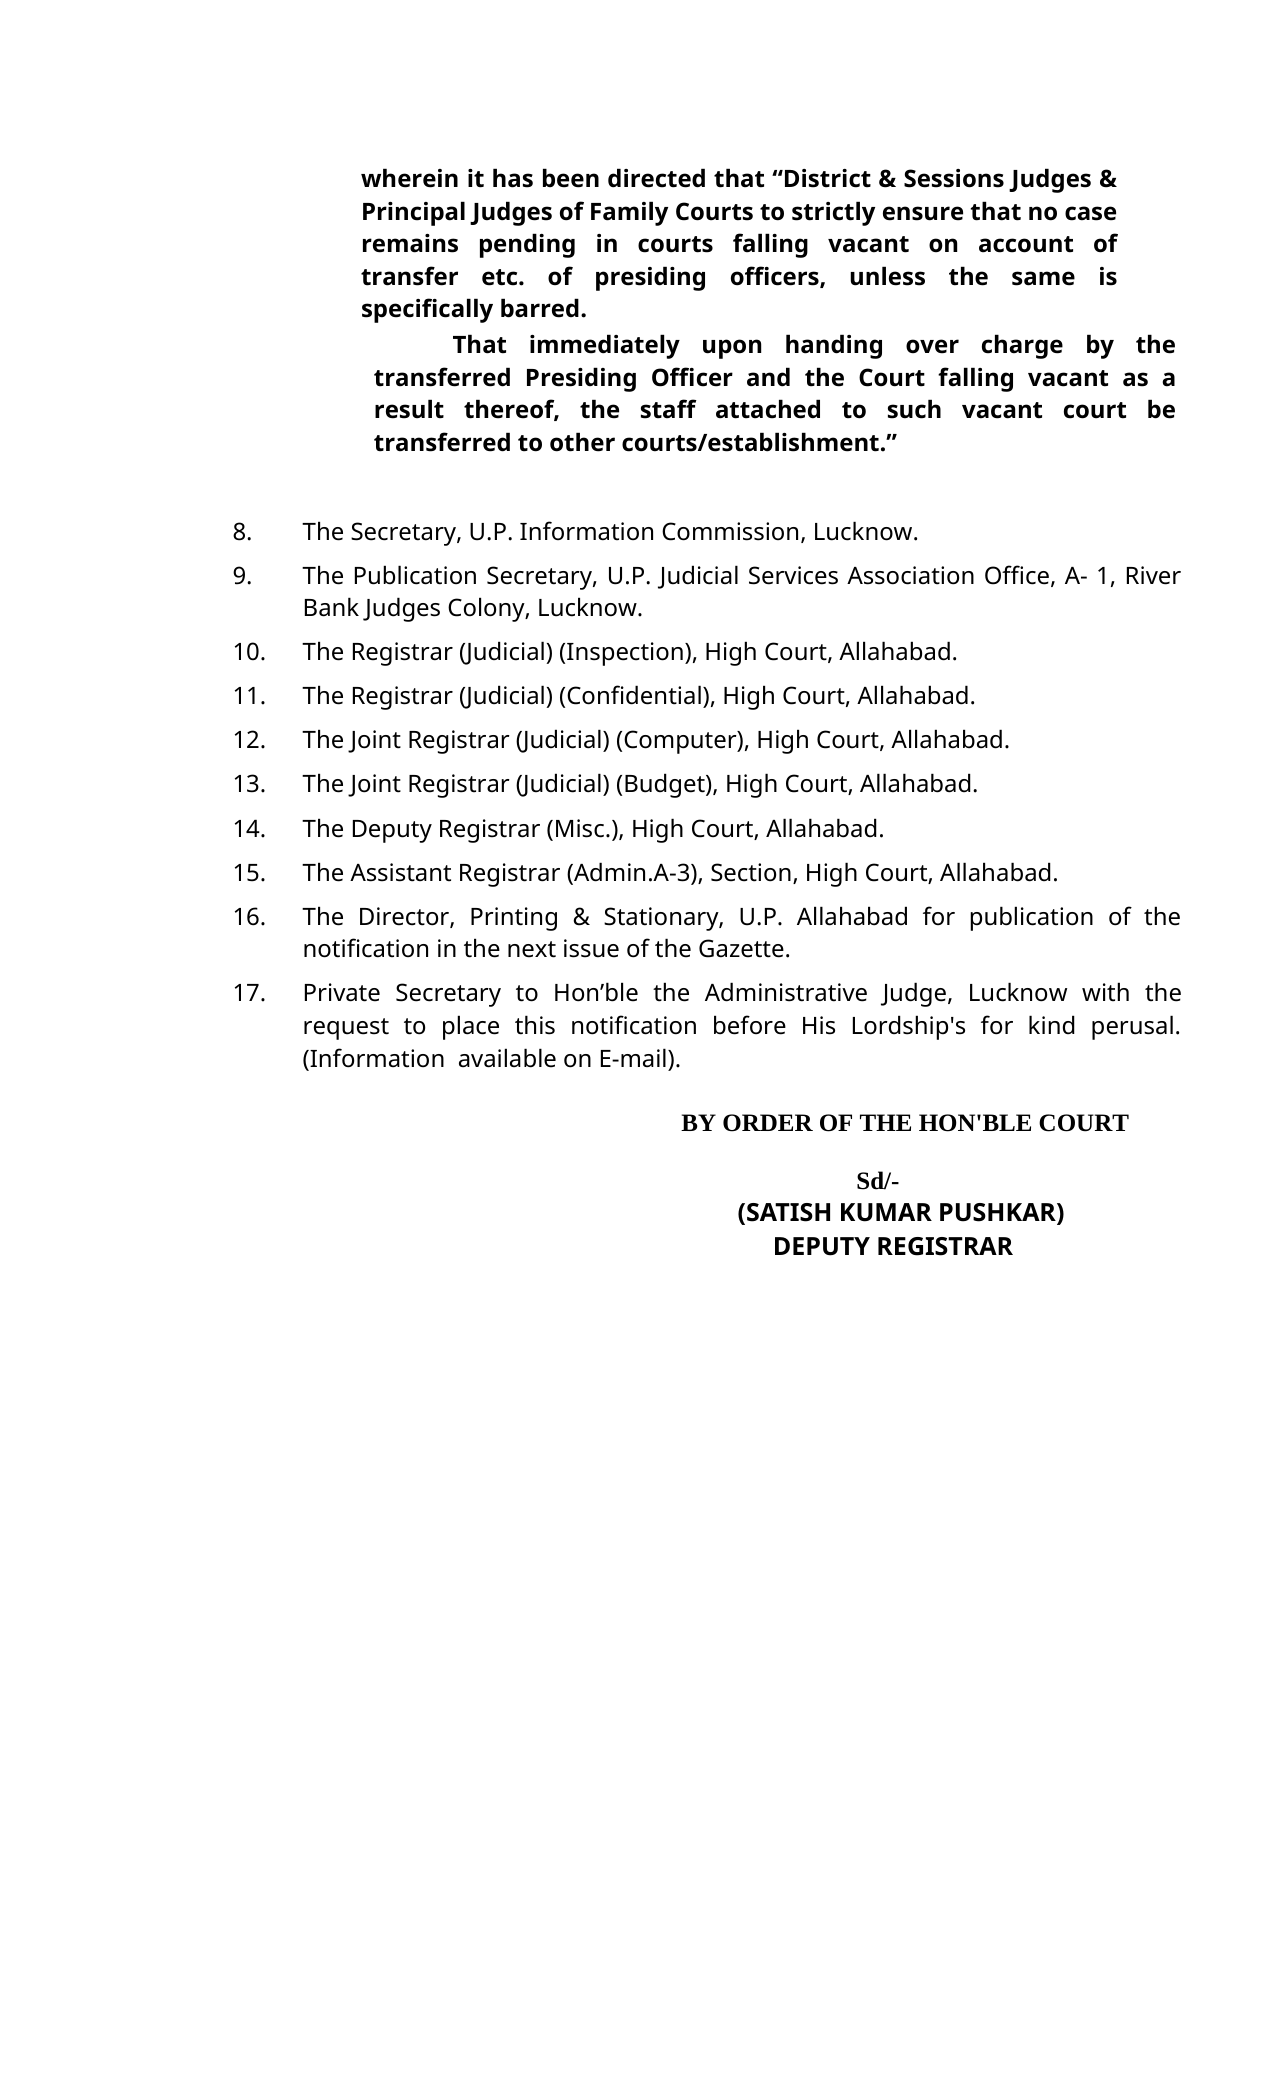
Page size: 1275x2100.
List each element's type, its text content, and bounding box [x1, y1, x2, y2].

table_cell The Publication Secretary, U.P. Judicial Services Association Office, A- 1, River Bank Judges Colony, Lucknow. [297, 553, 1189, 629]
table_cell [227, 806, 297, 850]
table_cell [227, 553, 297, 629]
text BY ORDER OF THE HON'BLE COURT [212, 1108, 1181, 1137]
table_cell [227, 674, 297, 717]
text Sd/- (SATISH KUMAR PUSHKAR) [175, 1166, 1189, 1229]
table_cell [227, 150, 297, 509]
table_cell [227, 850, 297, 894]
table_cell [227, 629, 297, 673]
table_cell The Deputy Registrar (Misc.), High Court, Allahabad. [297, 806, 1189, 850]
table_cell wherein it has been directed that “District & Sessions Judges & Principal Judges of Family Courts to strictly ensure that no case remains pending in courts falling vacant on account of transfer etc. of presiding officers, unless the same is specifically barred. That immediately upon handing over charge by the transferred Presiding Officer and the Court falling vacant as a result thereof, the staff attached to such vacant court be transferred to other courts/establishment.” [297, 150, 1189, 509]
table_cell The Assistant Registrar (Admin.A-3), Section, High Court, Allahabad. [297, 850, 1189, 894]
table_cell The Secretary, U.P. Information Commission, Lucknow. [297, 509, 1189, 553]
table_cell Private Secretary to Hon’ble the Administrative Judge, Lucknow with the request to place this notification before His Lordship's for kind perusal. (Information available on E-mail). [297, 970, 1189, 1080]
table_cell [227, 762, 297, 806]
table_cell The Registrar (Judicial) (Confidential), High Court, Allahabad. [297, 674, 1189, 717]
table_cell The Director, Printing & Stationary, U.P. Allahabad for publication of the notification in the next issue of the Gazette. [297, 894, 1189, 970]
table_cell The Registrar (Judicial) (Inspection), High Court, Allahabad. [297, 629, 1189, 673]
table_cell The Joint Registrar (Judicial) (Budget), High Court, Allahabad. [297, 762, 1189, 806]
table_cell [227, 970, 297, 1080]
table_cell The Joint Registrar (Judicial) (Computer), High Court, Allahabad. [297, 718, 1189, 762]
table_cell [227, 894, 297, 970]
table_cell [227, 718, 297, 762]
text DEPUTY REGISTRAR [175, 1229, 1189, 1263]
table_cell [227, 509, 297, 553]
